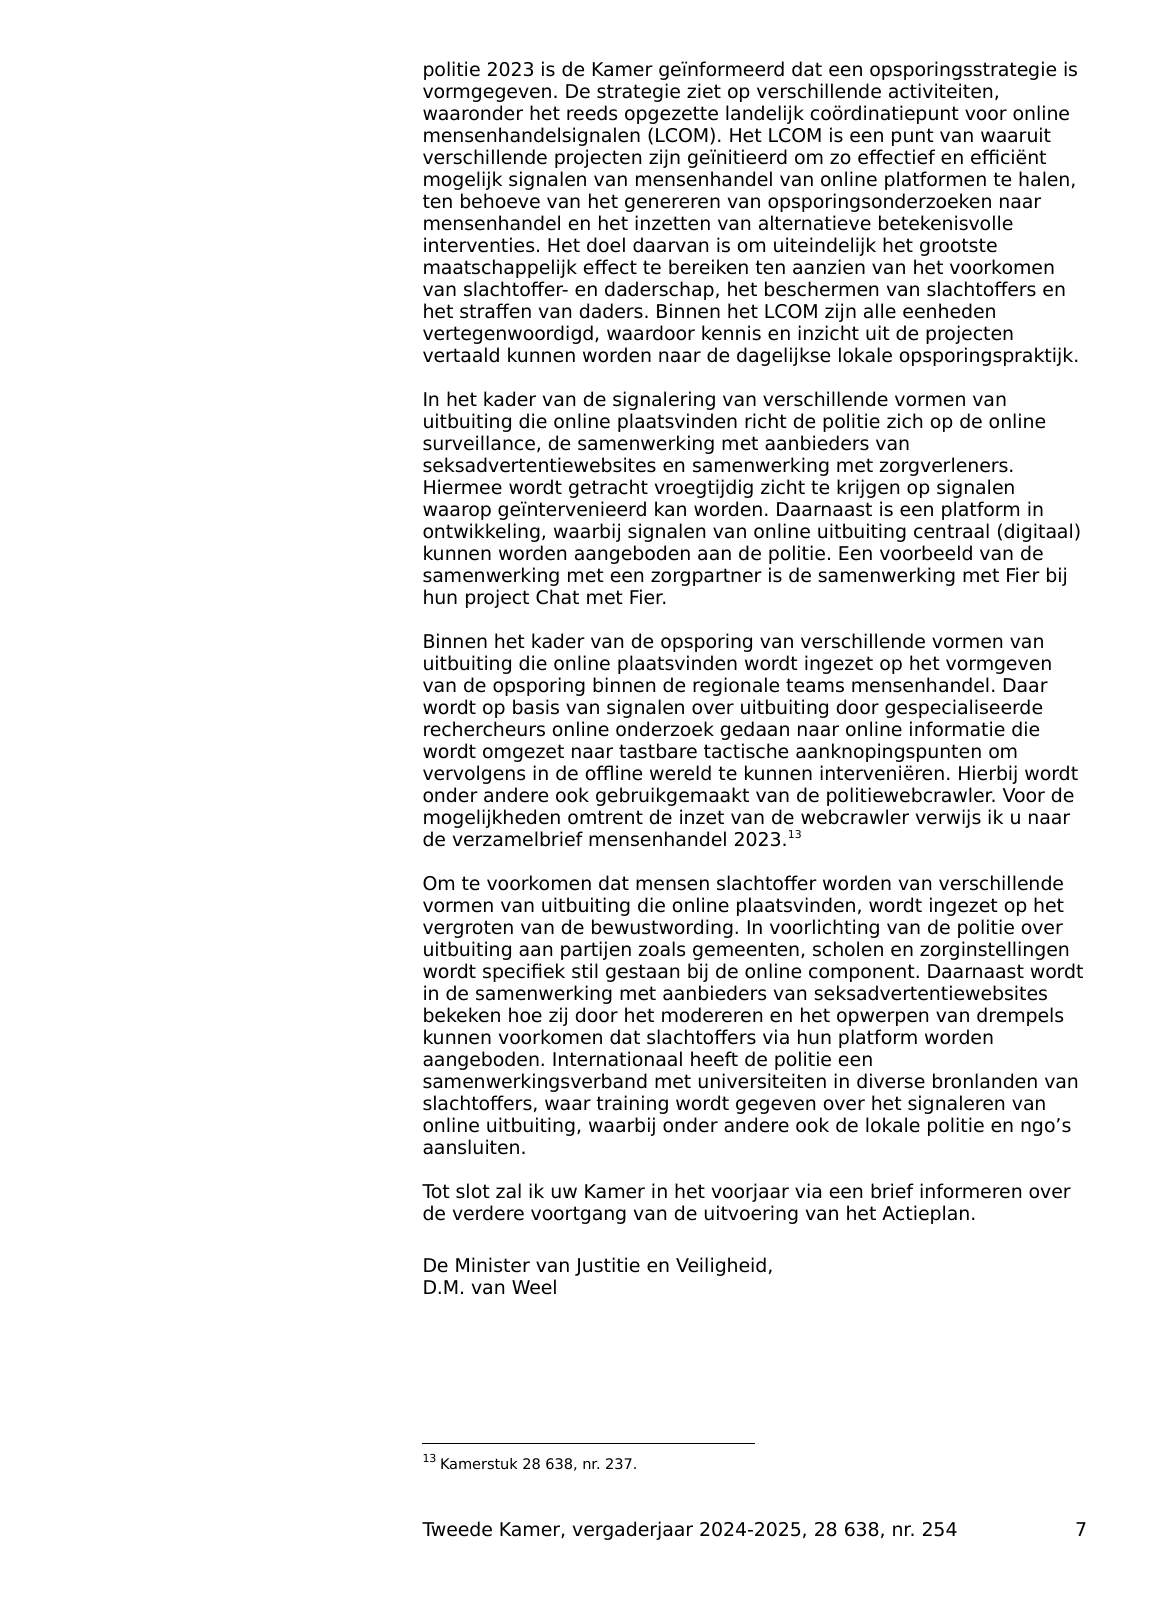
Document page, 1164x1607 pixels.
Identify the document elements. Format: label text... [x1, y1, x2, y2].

text politie 2023 is de Kamer geïnformeerd dat een opsporingsstrategie is vormgegeven. De strategie ziet op verschillende activiteiten, waaronder het reeds opgezette landelijk coördinatiepunt voor online mensenhandelsignalen (LCOM). Het LCOM is een punt van waaruit verschillende projecten zijn geïnitieerd om zo effectief en efficiënt mogelijk signalen van mensenhandel van online platformen te halen, ten behoeve van het genereren van opsporingsonderzoeken naar mensenhandel en het inzetten van alternatieve betekenisvolle interventies. Het doel daarvan is om uiteindelijk het grootste maatschappelijk effect te bereiken ten aanzien van het voorkomen van slachtoffer- en daderschap, het beschermen van slachtoffers en het straffen van daders. Binnen het LCOM zijn alle eenheden vertegenwoordigd, waardoor kennis en inzicht uit de projecten vertaald kunnen worden naar de dagelijkse lokale opsporingspraktijk. [422, 59, 1087, 367]
text Om te voorkomen dat mensen slachtoffer worden van verschillende vormen van uitbuiting die online plaatsvinden, wordt ingezet op het vergroten van de bewustwording. In voorlichting van de politie over uitbuiting aan partijen zoals gemeenten, scholen en zorginstellingen wordt specifiek stil gestaan bij de online component. Daarnaast wordt in de samenwerking met aanbieders van seksadvertentiewebsites bekeken hoe zij door het modereren en het opwerpen van drempels kunnen voorkomen dat slachtoffers via hun platform worden aangeboden. Internationaal heeft de politie een samenwerkingsverband met universiteiten in diverse bronlanden van slachtoffers, waar training wordt gegeven over het signaleren van online uitbuiting, waarbij onder andere ook de lokale politie en ngo’s aansluiten. [422, 873, 1087, 1159]
text Binnen het kader van de opsporing van verschillende vormen van uitbuiting die online plaatsvinden wordt ingezet op het vormgeven van de opsporing binnen de regionale teams mensenhandel. Daar wordt op basis van signalen over uitbuiting door gespecialiseerde rechercheurs online onderzoek gedaan naar online informatie die wordt omgezet naar tastbare tactische aanknopingspunten om vervolgens in de offline wereld te kunnen interveniëren. Hierbij wordt onder andere ook gebruikgemaakt van de politiewebcrawler. Voor de mogelijkheden omtrent de inzet van de webcrawler verwijs ik u naar de verzamelbrief mensenhandel 2023. [422, 631, 1087, 851]
text In het kader van de signalering van verschillende vormen van uitbuiting die online plaatsvinden richt de politie zich op de online surveillance, de samenwerking met aanbieders van seksadvertentiewebsites en samenwerking met zorgverleners. Hiermee wordt getracht vroegtijdig zicht te krijgen op signalen waarop geïntervenieerd kan worden. Daarnaast is een platform in ontwikkeling, waarbij signalen van online uitbuiting centraal (digitaal) kunnen worden aangeboden aan de politie. Een voorbeeld van de samenwerking met een zorgpartner is de samenwerking met Fier bij hun project Chat met Fier. [422, 389, 1087, 609]
text De Minister van Justitie en Veiligheid, D.M. van Weel [422, 1255, 1087, 1299]
text Kamerstuk 28 638, nr. 237. [422, 1452, 1087, 1474]
text Tot slot zal ik uw Kamer in het voorjaar via een brief informeren over de verdere voortgang van de uitvoering van het Actieplan. [422, 1181, 1087, 1225]
